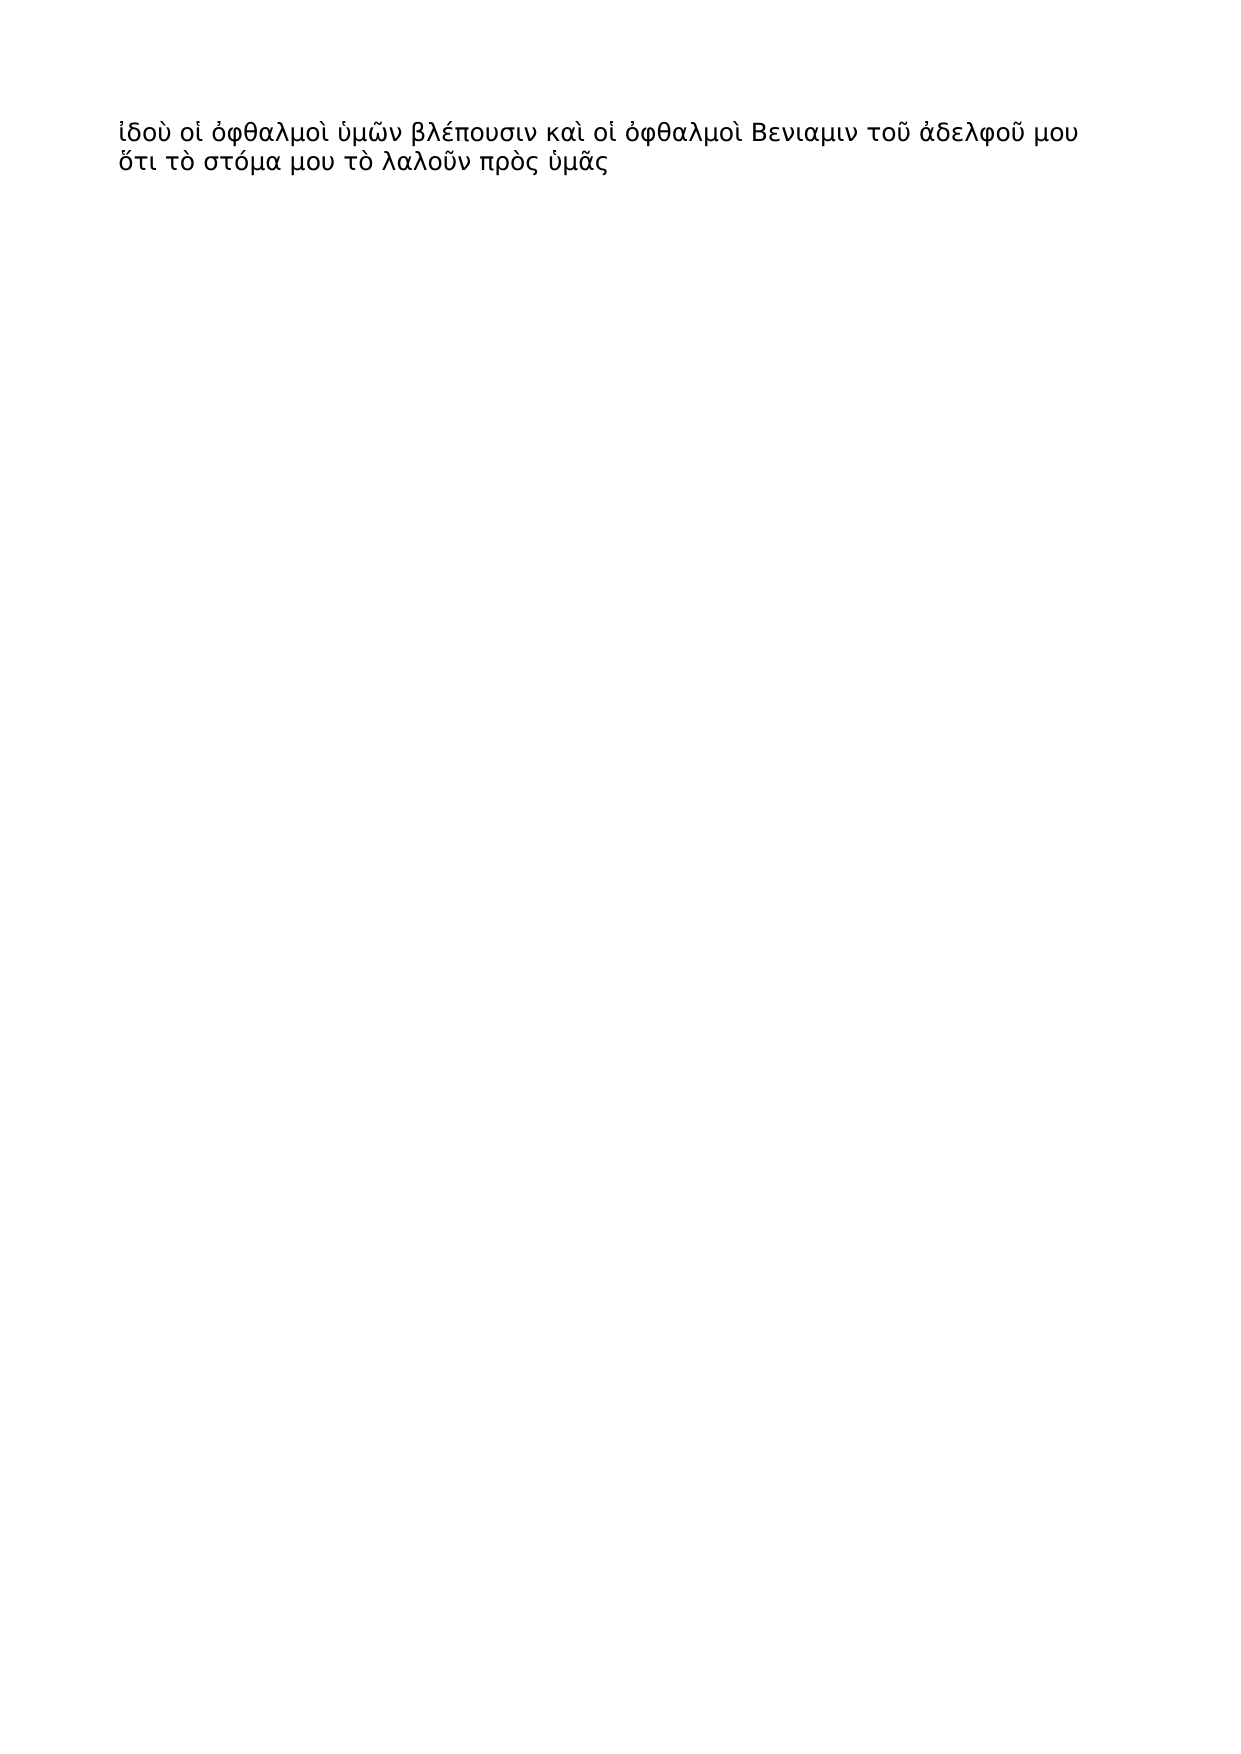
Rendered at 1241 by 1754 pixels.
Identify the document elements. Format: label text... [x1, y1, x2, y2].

text ἰδοὺ οἱ ὀφθαλμοὶ ὑμῶν βλέπουσιν καὶ οἱ ὀφθαλμοὶ Βενιαμιν τοῦ ἀδελφοῦ μου ὅτι τὸ στόμα μου τὸ λαλοῦν πρὸς ὑμᾶς [118, 118, 1122, 176]
